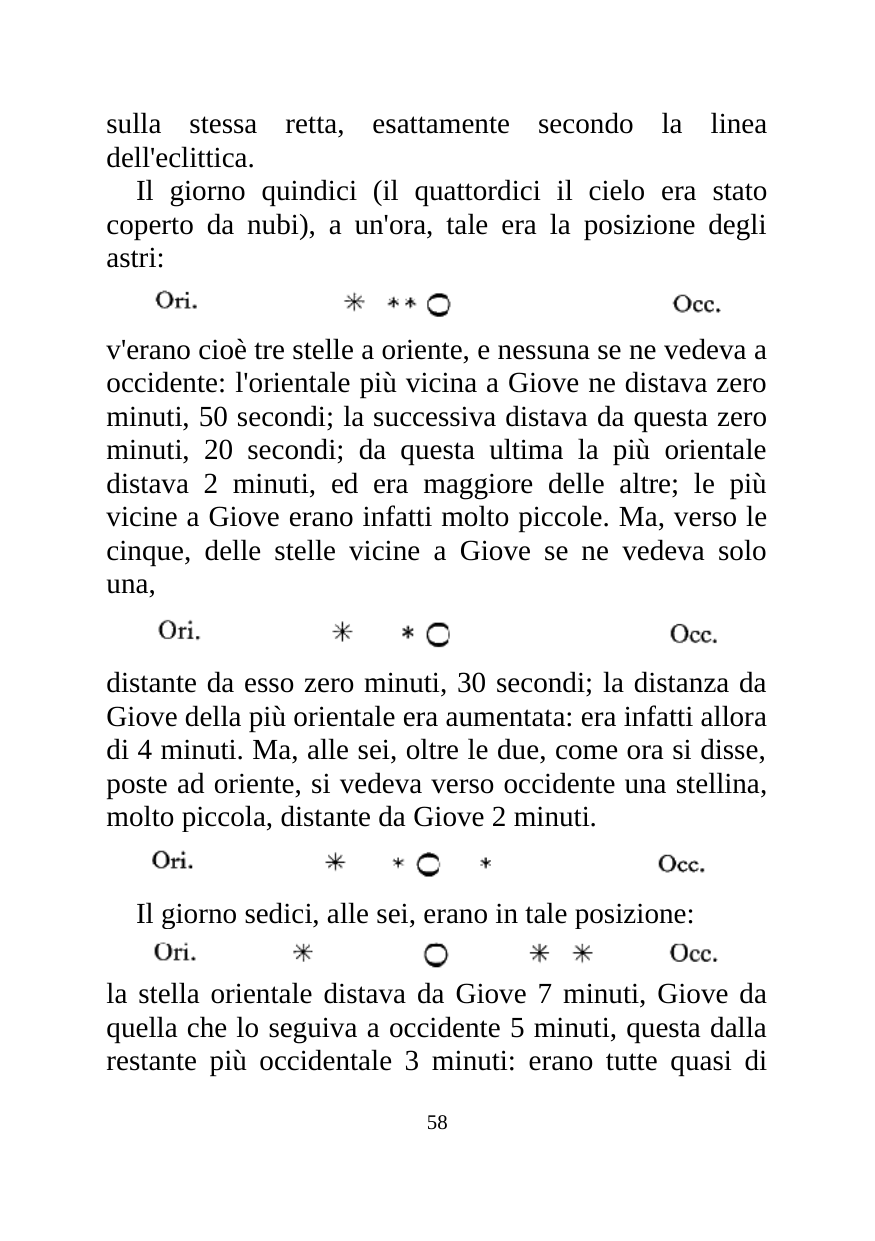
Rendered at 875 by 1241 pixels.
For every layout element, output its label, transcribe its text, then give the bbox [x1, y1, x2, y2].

picture [141, 600, 733, 666]
text distante da esso zero minuti, 30 secondi; la distanza da Giove della più orientale era aumentata: era infatti allora di 4 minuti. Ma, alle sei, oltre le due, come ora si disse, poste ad oriente, si vedeva verso occidente una stellina, molto piccola, distante da Giove 2 minuti. [106, 600, 768, 833]
text la stella orientale distava da Giove 7 minuti, Giove da quella che lo seguiva a occidente 5 minuti, questa dalla restante più occidentale 3 minuti: erano tutte quasi di [106, 930, 768, 1077]
text Il giorno quindici (il quattordici il cielo era stato coperto da nubi), a un'ora, tale era la posizione degli astri: [106, 173, 768, 274]
text sulla stessa retta, esattamente secondo la linea dell'eclittica. [106, 106, 768, 173]
text v'erano cioè tre stelle a oriente, e nessuna se ne vedeva a occidente: l'orientale più vicina a Giove ne distava zero minuti, 50 secondi; la successiva distava da questa zero minuti, 20 secondi; da questa ultima la più orientale distava 2 minuti, ed era maggiore delle altre; le più vicine a Giove erano infatti molto piccole. Ma, verso le cinque, delle stelle vicine a Giove se ne vedeva solo una, [106, 274, 768, 600]
picture [144, 929, 730, 977]
text Il giorno sedici, alle sei, erano in tale posizione: [106, 833, 768, 930]
picture [141, 273, 733, 332]
picture [135, 832, 739, 897]
